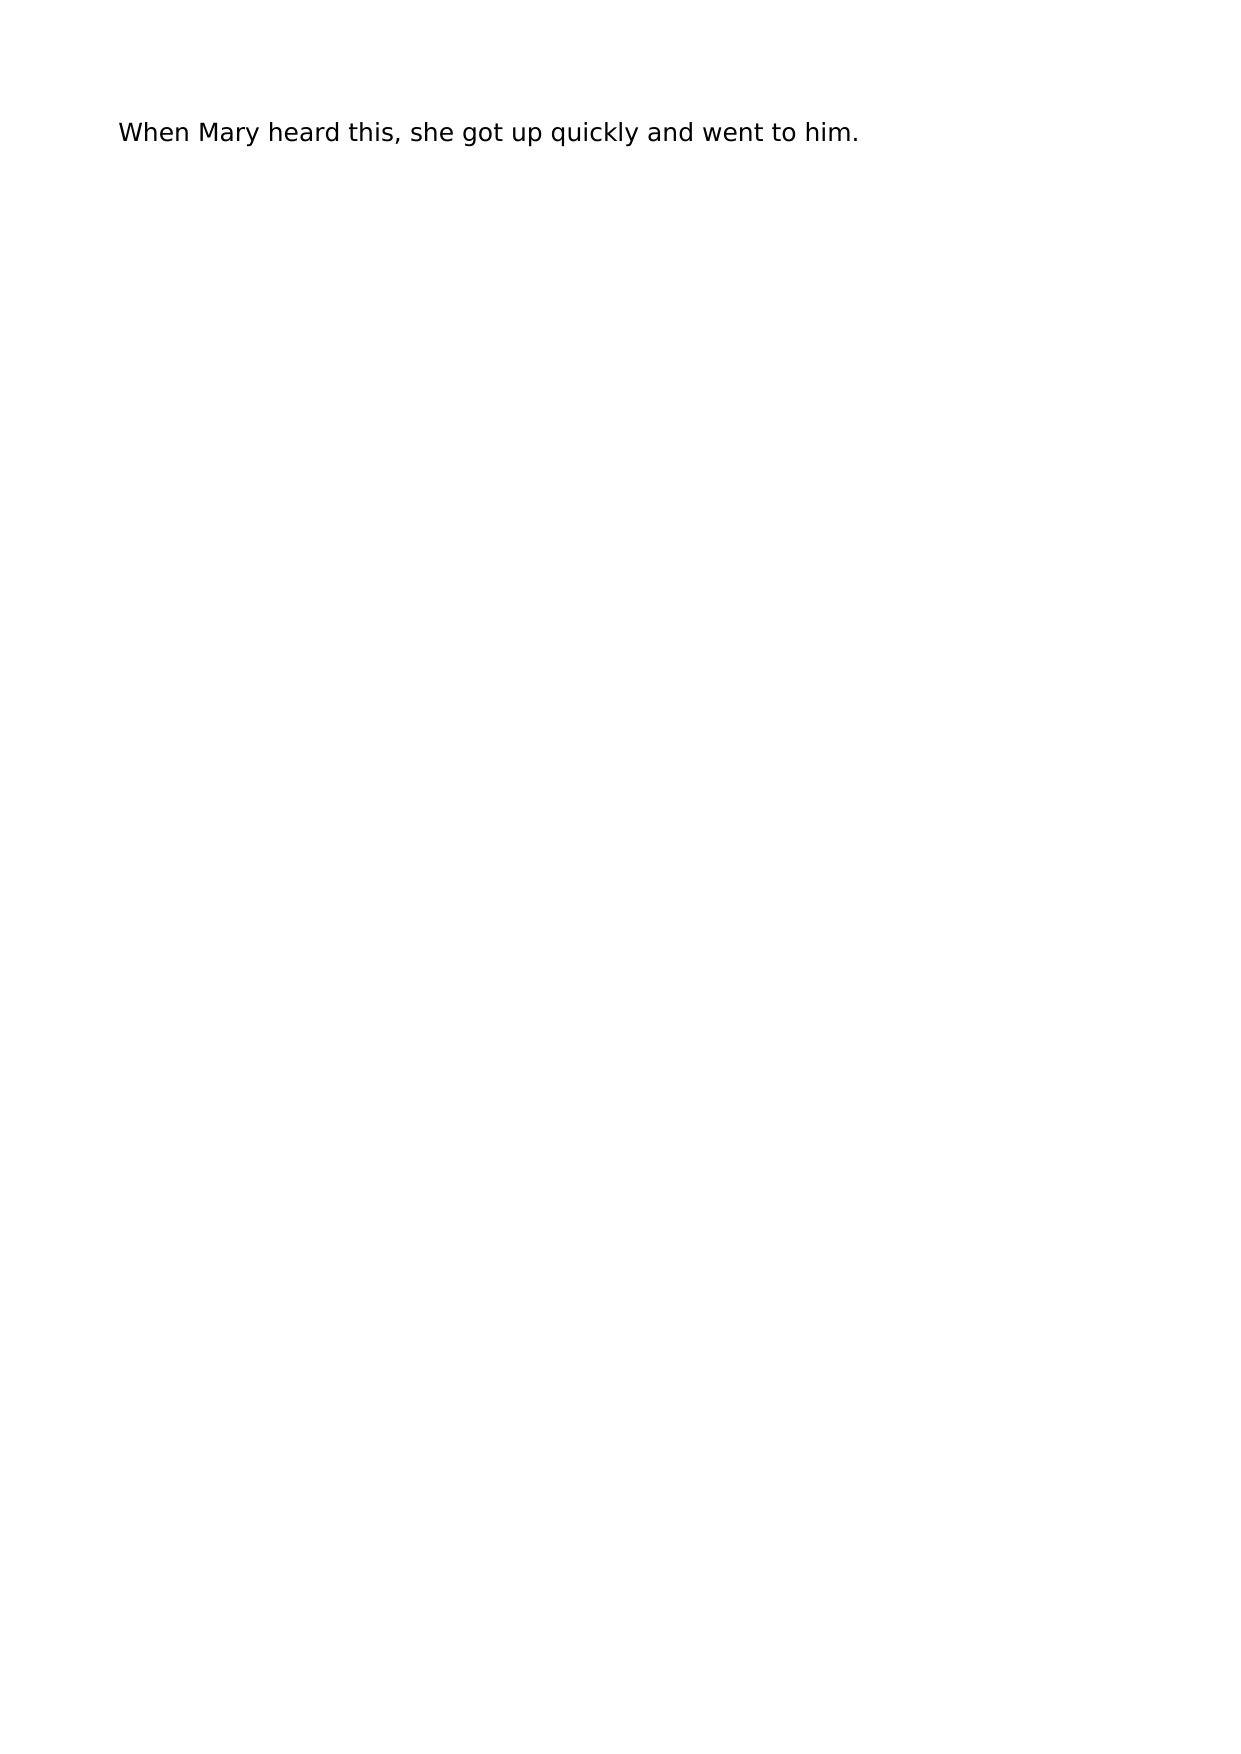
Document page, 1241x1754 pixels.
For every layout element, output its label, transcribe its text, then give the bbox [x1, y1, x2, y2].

text When Mary heard this, she got up quickly and went to him. [118, 118, 1122, 147]
